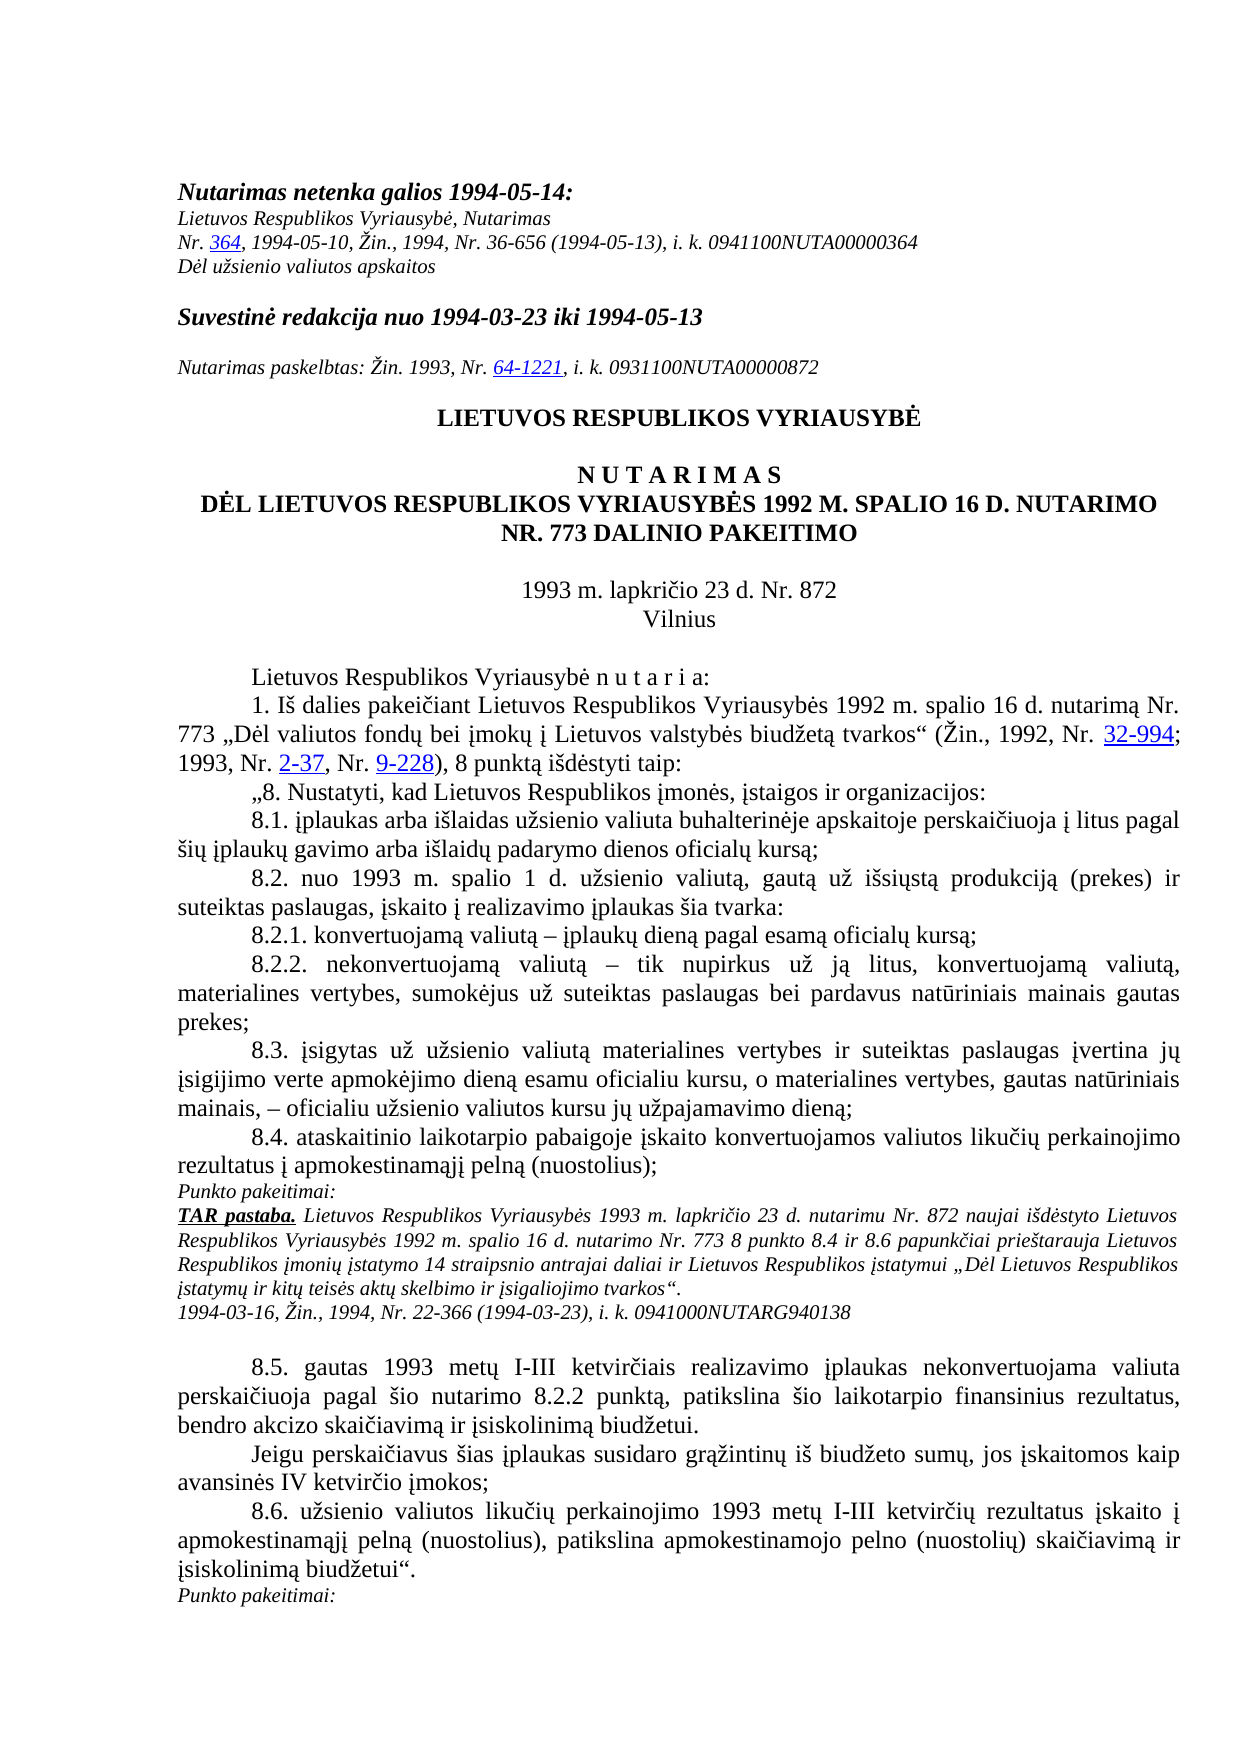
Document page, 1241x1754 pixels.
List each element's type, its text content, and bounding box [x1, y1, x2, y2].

text Suvestinė redakcija nuo 1994-03-23 iki 1994-05-13 [177, 302, 1181, 331]
text Dėl užsienio valiutos apskaitos [177, 254, 1181, 278]
text Punkto pakeitimai: [177, 1582, 1181, 1607]
text 8.5. gautas 1993 metų I-III ketvirčiais realizavimo įplaukas nekonvertuojama valiuta perskaičiuoja pagal šio nutarimo 8.2.2 punktą, patikslina šio laikotarpio finansinius rezultatus, bendro akcizo skaičiavimą ir įsiskolinimą biudžetui. [177, 1352, 1181, 1439]
text 1. Iš dalies pakeičiant Lietuvos Respublikos Vyriausybės 1992 m. spalio 16 d. nutarimą Nr. 773 „Dėl valiutos fondų bei įmokų į Lietuvos valstybės biudžetą tvarkos“ (Žin., 1992, Nr. 32-994; 1993, Nr. 2-37, Nr. 9-228), 8 punktą išdėstyti taip: [177, 691, 1181, 777]
text Jeigu perskaičiavus šias įplaukas susidaro grąžintinų iš biudžeto sumų, jos įskaitomos kaip avansinės IV ketvirčio įmokos; [177, 1439, 1181, 1496]
text 8.4. ataskaitinio laikotarpio pabaigoje įskaito konvertuojamos valiutos likučių perkainojimo rezultatus į apmokestinamąjį pelną (nuostolius); [177, 1122, 1181, 1179]
text 1993 m. lapkričio 23 d. Nr. 872 [177, 576, 1181, 604]
text Lietuvos Respublikos Vyriausybė, Nutarimas [177, 206, 1181, 230]
text 1994-03-16, Žin., 1994, Nr. 22-366 (1994-03-23), i. k. 0941000NUTARG940138 [177, 1300, 1181, 1324]
text 8.1. įplaukas arba išlaidas užsienio valiuta buhalterinėje apskaitoje perskaičiuoja į litus pagal šių įplaukų gavimo arba išlaidų padarymo dienos oficialų kursą; [177, 806, 1181, 863]
text 8.2.1. konvertuojamą valiutą – įplaukų dieną pagal esamą oficialų kursą; [177, 921, 1181, 949]
text 8.2.2. nekonvertuojamą valiutą – tik nupirkus už ją litus, konvertuojamą valiutą, materialines vertybes, sumokėjus už suteiktas paslaugas bei pardavus natūriniais mainais gautas prekes; [177, 949, 1181, 1036]
text 8.3. įsigytas už užsienio valiutą materialines vertybes ir suteiktas paslaugas įvertina jų įsigijimo verte apmokėjimo dieną esamu oficialiu kursu, o materialines vertybes, gautas natūriniais mainais, – oficialiu užsienio valiutos kursu jų užpajamavimo dieną; [177, 1036, 1181, 1122]
text Punkto pakeitimai: [177, 1179, 1181, 1203]
text LIETUVOS RESPUBLIKOS VYRIAUSYBĖ [177, 403, 1181, 432]
text DĖL LIETUVOS RESPUBLIKOS VYRIAUSYBĖS 1992 M. SPALIO 16 D. NUTARIMO NR. 773 DALINIO PAKEITIMO [177, 489, 1181, 547]
text Lietuvos Respublikos Vyriausybė nutaria: [177, 662, 1181, 691]
text N U T A R I M A S [177, 461, 1181, 489]
text „8. Nustatyti, kad Lietuvos Respublikos įmonės, įstaigos ir organizacijos: [177, 777, 1181, 806]
text Nutarimas paskelbtas: Žin. 1993, Nr. 64-1221, i. k. 0931100NUTA00000872 [177, 355, 1181, 379]
text Nutarimas netenka galios 1994-05-14: [177, 177, 1181, 206]
text 8.2. nuo 1993 m. spalio 1 d. užsienio valiutą, gautą už išsiųstą produkciją (prekes) ir suteiktas paslaugas, įskaito į realizavimo įplaukas šia tvarka: [177, 863, 1181, 921]
text Vilnius [177, 604, 1181, 633]
text 8.6. užsienio valiutos likučių perkainojimo 1993 metų I-III ketvirčių rezultatus įskaito į apmokestinamąjį pelną (nuostolius), patikslina apmokestinamojo pelno (nuostolių) skaičiavimą ir įsiskolinimą biudžetui“. [177, 1496, 1181, 1582]
text Nr. 364, 1994-05-10, Žin., 1994, Nr. 36-656 (1994-05-13), i. k. 0941100NUTA00000364 [177, 230, 1181, 254]
text TAR pastaba. Lietuvos Respublikos Vyriausybės 1993 m. lapkričio 23 d. nutarimu Nr. 872 naujai išdėstyto Lietuvos Respublikos Vyriausybės 1992 m. spalio 16 d. nutarimo Nr. 773 8 punkto 8.4 ir 8.6 papunkčiai prieštarauja Lietuvos Respublikos įmonių įstatymo 14 straipsnio antrajai daliai ir Lietuvos Respublikos įstatymui „Dėl Lietuvos Respublikos įstatymų ir kitų teisės aktų skelbimo ir įsigaliojimo tvarkos“. [177, 1203, 1181, 1300]
